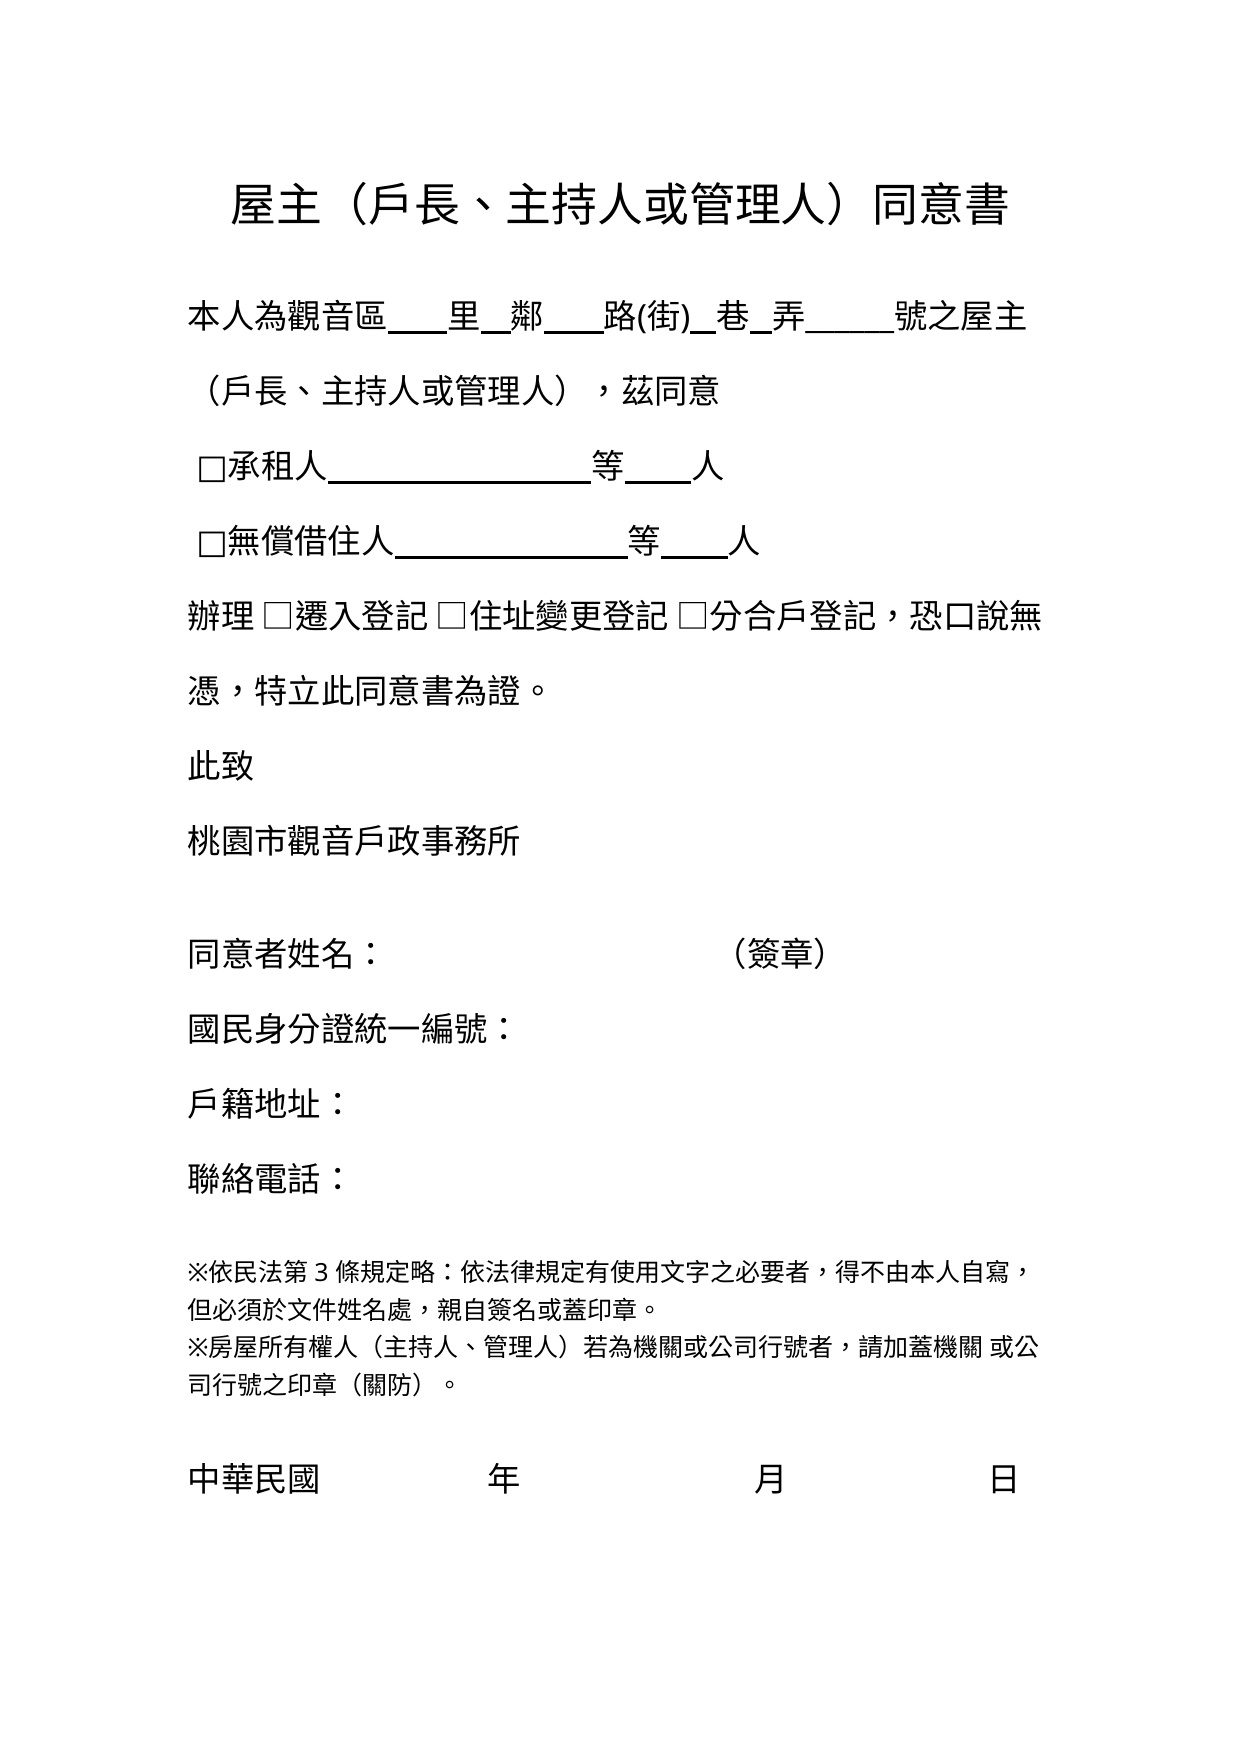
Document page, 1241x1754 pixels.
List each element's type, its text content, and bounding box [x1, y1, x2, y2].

text 此致 [187, 727, 1053, 802]
text 戶籍地址： [187, 1064, 1053, 1139]
text 桃園市觀音戶政事務所 [187, 802, 1053, 877]
text 國民身分證統一編號： [187, 989, 1053, 1064]
text 同意者姓名： （簽章） [187, 914, 1053, 989]
text ※依民法第 3 條規定略：依法律規定有使用文字之必要者，得不由本人自寫，但必須於文件姓名處，親自簽名或蓋印章。 [187, 1252, 1053, 1327]
text 辦理 □遷入登記 □住址變更登記 □分合戶登記，恐口說無憑，特立此同意書為證。 [187, 577, 1053, 727]
text 本人為觀音區 里 鄰 路(街) 巷 弄______號之屋主（戶長、主持人或管理人），茲同意 [187, 277, 1053, 427]
text □無償借住人 等 人 [187, 502, 1053, 577]
text □承租人 等 人 [187, 427, 1053, 502]
text ※房屋所有權人（主持人、管理人）若為機關或公司行號者，請加蓋機關 或公司行號之印章（關防）。 [187, 1327, 1053, 1402]
text 屋主（戶長、主持人或管理人）同意書 [187, 164, 1053, 239]
text 中華民國 年 月 日 [187, 1439, 1053, 1514]
text 聯絡電話： [187, 1139, 1053, 1214]
